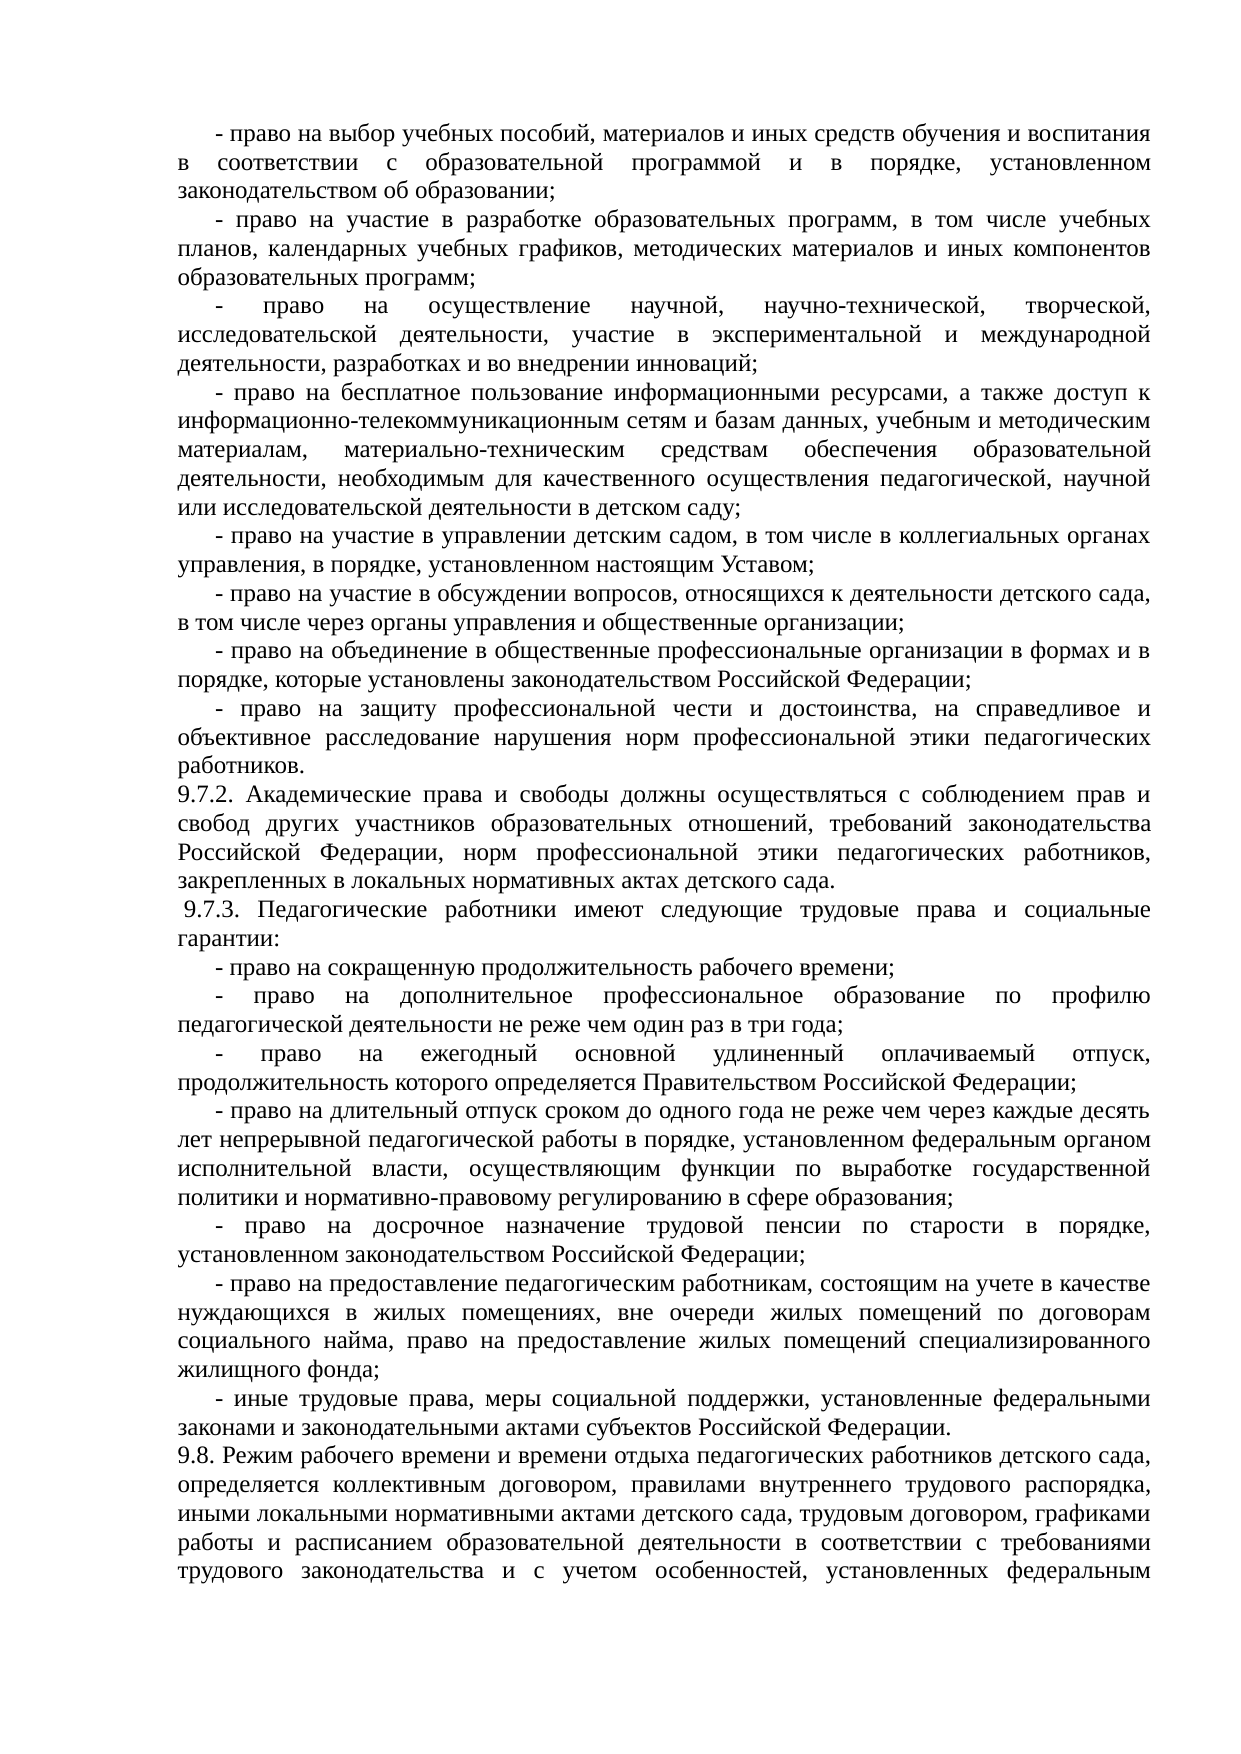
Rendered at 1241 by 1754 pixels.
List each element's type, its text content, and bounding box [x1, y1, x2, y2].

text - право на дополнительное профессиональное образование по профилю педагогической деятельности не реже чем один раз в три года; [177, 981, 1152, 1038]
text - право на участие в обсуждении вопросов, относящихся к деятельности детского сада, в том числе через органы управления и общественные организации; [177, 578, 1152, 636]
text 9.7.2. Академические права и свободы должны осуществляться с соблюдением прав и свобод других участников образовательных отношений, требований законодательства Российской Федерации, норм профессиональной этики педагогических работников, закрепленных в локальных нормативных актах детского сада. [177, 779, 1152, 894]
text - право на сокращенную продолжительность рабочего времени; [177, 952, 1152, 981]
text - право на длительный отпуск сроком до одного года не реже чем через каждые десять лет непрерывной педагогической работы в порядке, установленном федеральным органом исполнительной власти, осуществляющим функции по выработке государственной политики и нормативно-правовому регулированию в сфере образования; [177, 1096, 1152, 1211]
text - право на ежегодный основной удлиненный оплачиваемый отпуск, продолжительность которого определяется Правительством Российской Федерации; [177, 1038, 1152, 1096]
text - право на выбор учебных пособий, материалов и иных средств обучения и воспитания в соответствии с образовательной программой и в порядке, установленном законодательством об образовании; [177, 118, 1152, 204]
text - право на досрочное назначение трудовой пенсии по старости в порядке, установленном законодательством Российской Федерации; [177, 1211, 1152, 1268]
text 9.7.3. Педагогические работники имеют следующие трудовые права и социальные гарантии: [177, 894, 1152, 952]
text 9.8. Режим рабочего времени и времени отдыха педагогических работников детского сада, определяется коллективным договором, правилами внутреннего трудового распорядка, иными локальными нормативными актами детского сада, трудовым договором, графиками работы и расписанием образовательной деятельности в соответствии с требованиями трудового законодательства и с учетом особенностей, установленных федеральным [177, 1441, 1152, 1584]
text - право на участие в управлении детским садом, в том числе в коллегиальных органах управления, в порядке, установленном настоящим Уставом; [177, 521, 1152, 578]
text - право на участие в разработке образовательных программ, в том числе учебных планов, календарных учебных графиков, методических материалов и иных компонентов образовательных программ; [177, 204, 1152, 291]
text - право на предоставление педагогическим работникам, состоящим на учете в качестве нуждающихся в жилых помещениях, вне очереди жилых помещений по договорам социального найма, право на предоставление жилых помещений специализированного жилищного фонда; [177, 1268, 1152, 1383]
text - право на бесплатное пользование информационными ресурсами, а также доступ к информационно-телекоммуникационным сетям и базам данных, учебным и методическим материалам, материально-техническим средствам обеспечения образовательной деятельности, необходимым для качественного осуществления педагогической, научной или исследовательской деятельности в детском саду; [177, 377, 1152, 521]
text - право на объединение в общественные профессиональные организации в формах и в порядке, которые установлены законодательством Российской Федерации; [177, 636, 1152, 693]
text - право на осуществление научной, научно-технической, творческой, исследовательской деятельности, участие в экспериментальной и международной деятельности, разработках и во внедрении инноваций; [177, 291, 1152, 377]
text - иные трудовые права, меры социальной поддержки, установленные федеральными законами и законодательными актами субъектов Российской Федерации. [177, 1383, 1152, 1441]
text - право на защиту профессиональной чести и достоинства, на справедливое и объективное расследование нарушения норм профессиональной этики педагогических работников. [177, 693, 1152, 779]
